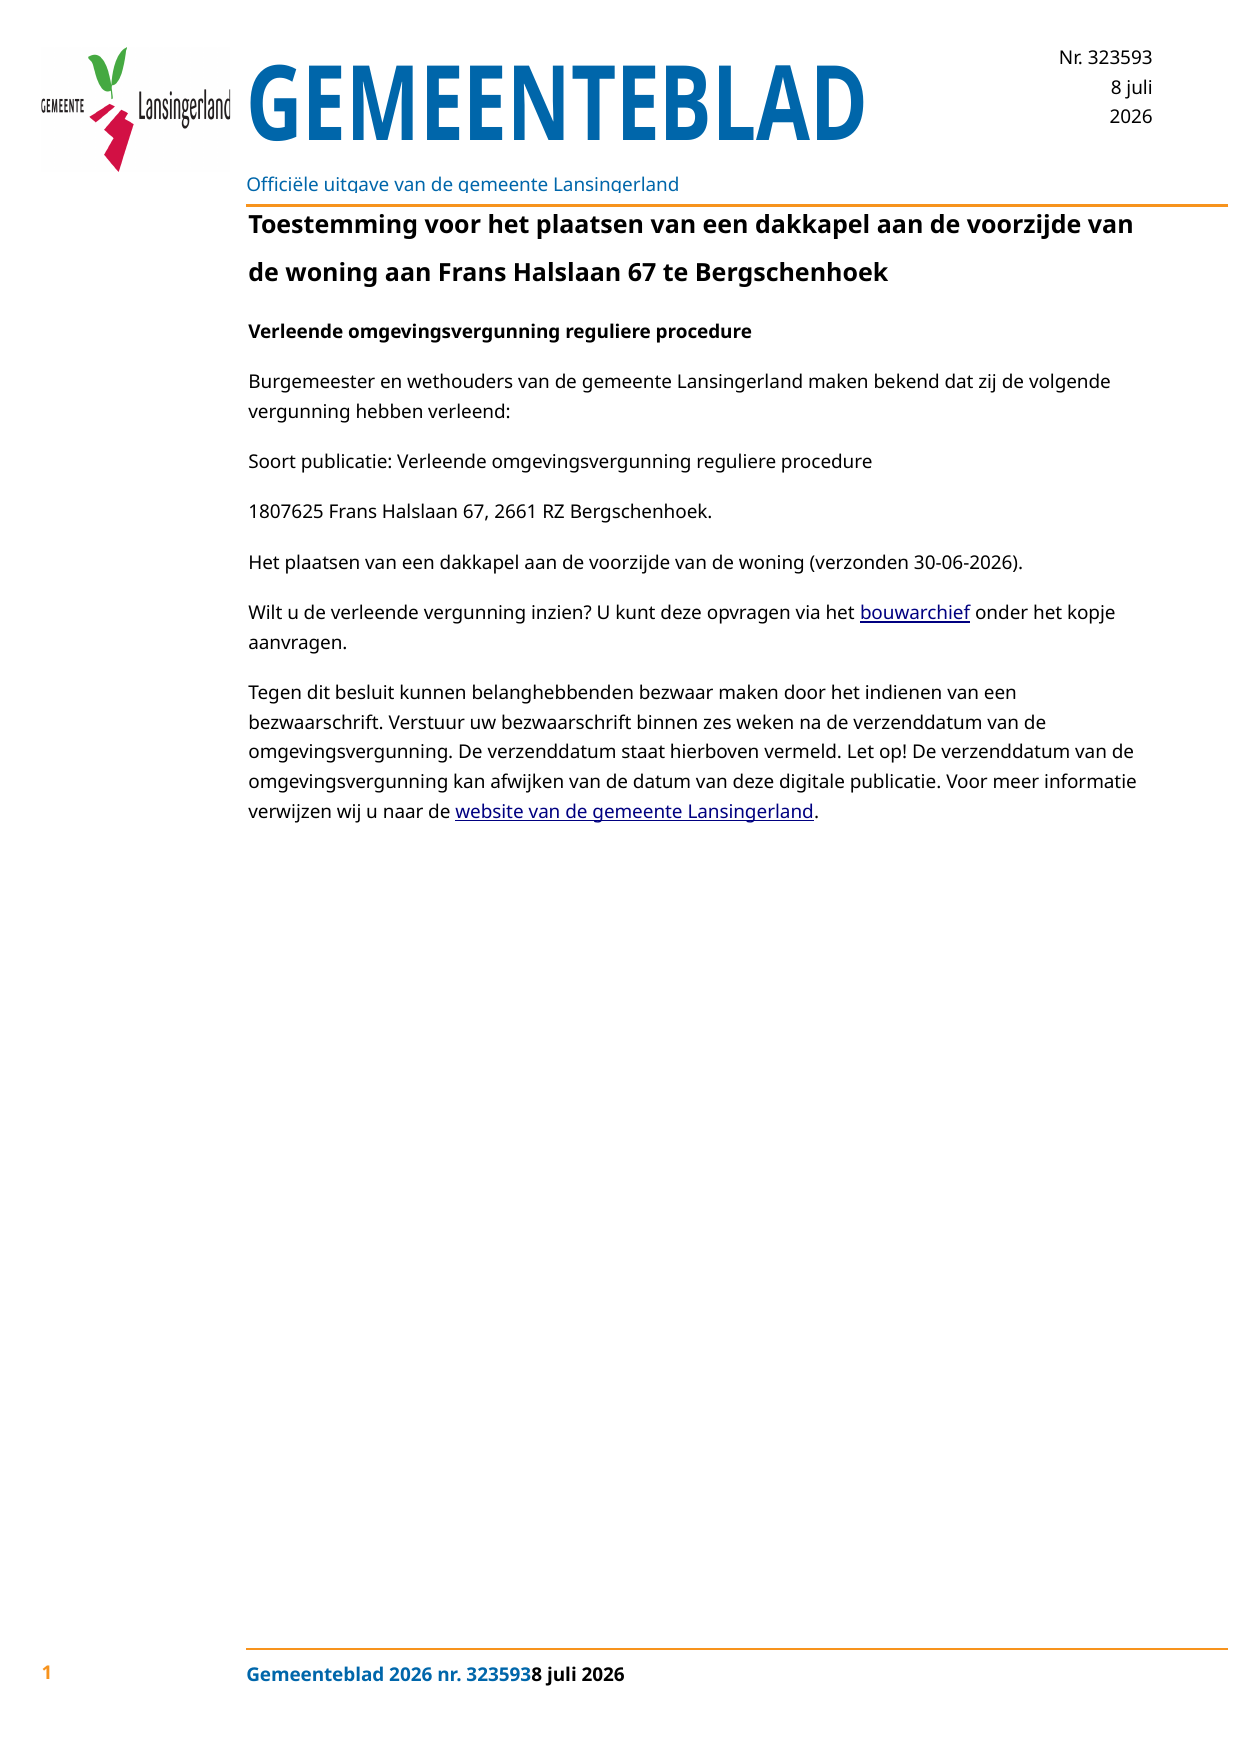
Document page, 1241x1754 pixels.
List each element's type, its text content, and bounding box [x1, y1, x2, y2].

text Tegen dit besluit kunnen belanghebbenden bezwaar maken door het indienen van een bezwaarschrift. Verstuur uw bezwaarschrift binnen zes weken na de verzenddatum van de omgevingsvergunning. De verzenddatum staat hierboven vermeld. Let op! De verzenddatum van de omgevingsvergunning kan afwijken van de datum van deze digitale publicatie. Voor meer informatie verwijzen wij u naar de website van de gemeente Lansingerland. [248, 679, 1152, 824]
text Soort publicatie: Verleende omgevingsvergunning reguliere procedure [248, 448, 1152, 474]
text Het plaatsen van een dakkapel aan de voorzijde van de woning (verzonden 30-06-2026). [248, 549, 1152, 575]
text Verleende omgevingsvergunning reguliere procedure [248, 318, 1152, 344]
picture [41, 47, 231, 172]
text Toestemming voor het plaatsen van een dakkapel aan de voorzijde van de woning aan Frans Halslaan 67 te Bergschenhoek [248, 207, 1152, 288]
text Burgemeester en wethouders van de gemeente Lansingerland maken bekend dat zij de volgende vergunning hebben verleend: [248, 368, 1152, 424]
text Wilt u de verleende vergunning inzien? U kunt deze opvragen via het bouwarchief onder het kopje aanvragen. [248, 599, 1152, 655]
text 1807625 Frans Halslaan 67, 2661 RZ Bergschenhoek. [248, 499, 1152, 524]
